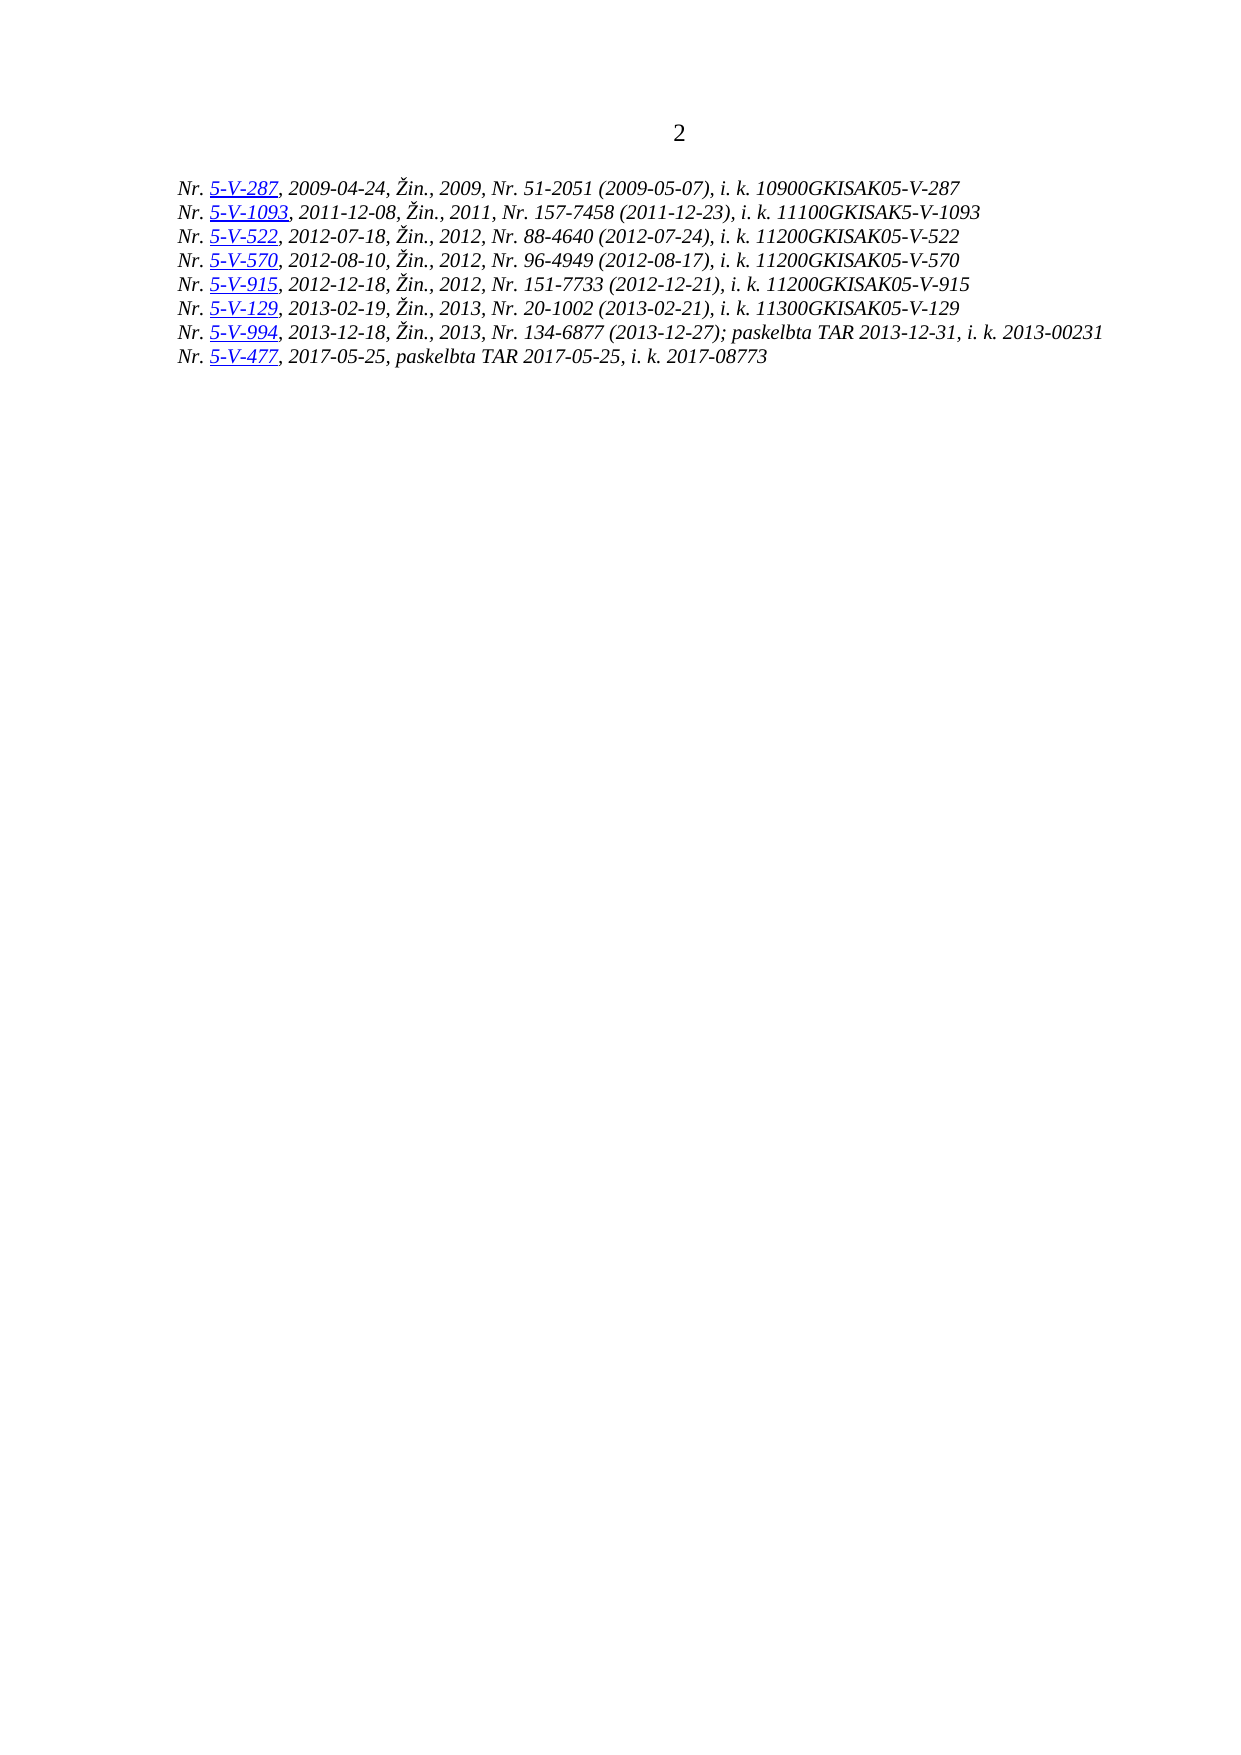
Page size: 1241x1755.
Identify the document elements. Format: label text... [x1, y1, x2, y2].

text Nr. 5-V-287, 2009-04-24, Žin., 2009, Nr. 51-2051 (2009-05-07), i. k. 10900GKISAK05-V-287 [177, 176, 1181, 200]
text Nr. 5-V-522, 2012-07-18, Žin., 2012, Nr. 88-4640 (2012-07-24), i. k. 11200GKISAK05-V-522 [177, 224, 1181, 248]
text Nr. 5-V-477, 2017-05-25, paskelbta TAR 2017-05-25, i. k. 2017-08773 [177, 344, 1181, 368]
text Nr. 5-V-570, 2012-08-10, Žin., 2012, Nr. 96-4949 (2012-08-17), i. k. 11200GKISAK05-V-570 [177, 248, 1181, 272]
text Nr. 5-V-915, 2012-12-18, Žin., 2012, Nr. 151-7733 (2012-12-21), i. k. 11200GKISAK05-V-915 [177, 272, 1181, 296]
text Nr. 5-V-129, 2013-02-19, Žin., 2013, Nr. 20-1002 (2013-02-21), i. k. 11300GKISAK05-V-129 [177, 296, 1181, 320]
text Nr. 5-V-1093, 2011-12-08, Žin., 2011, Nr. 157-7458 (2011-12-23), i. k. 11100GKISAK5-V-1093 [177, 200, 1181, 224]
text Nr. 5-V-994, 2013-12-18, Žin., 2013, Nr. 134-6877 (2013-12-27); paskelbta TAR 2013-12-31, i. k. 2013-00231 [177, 320, 1181, 344]
